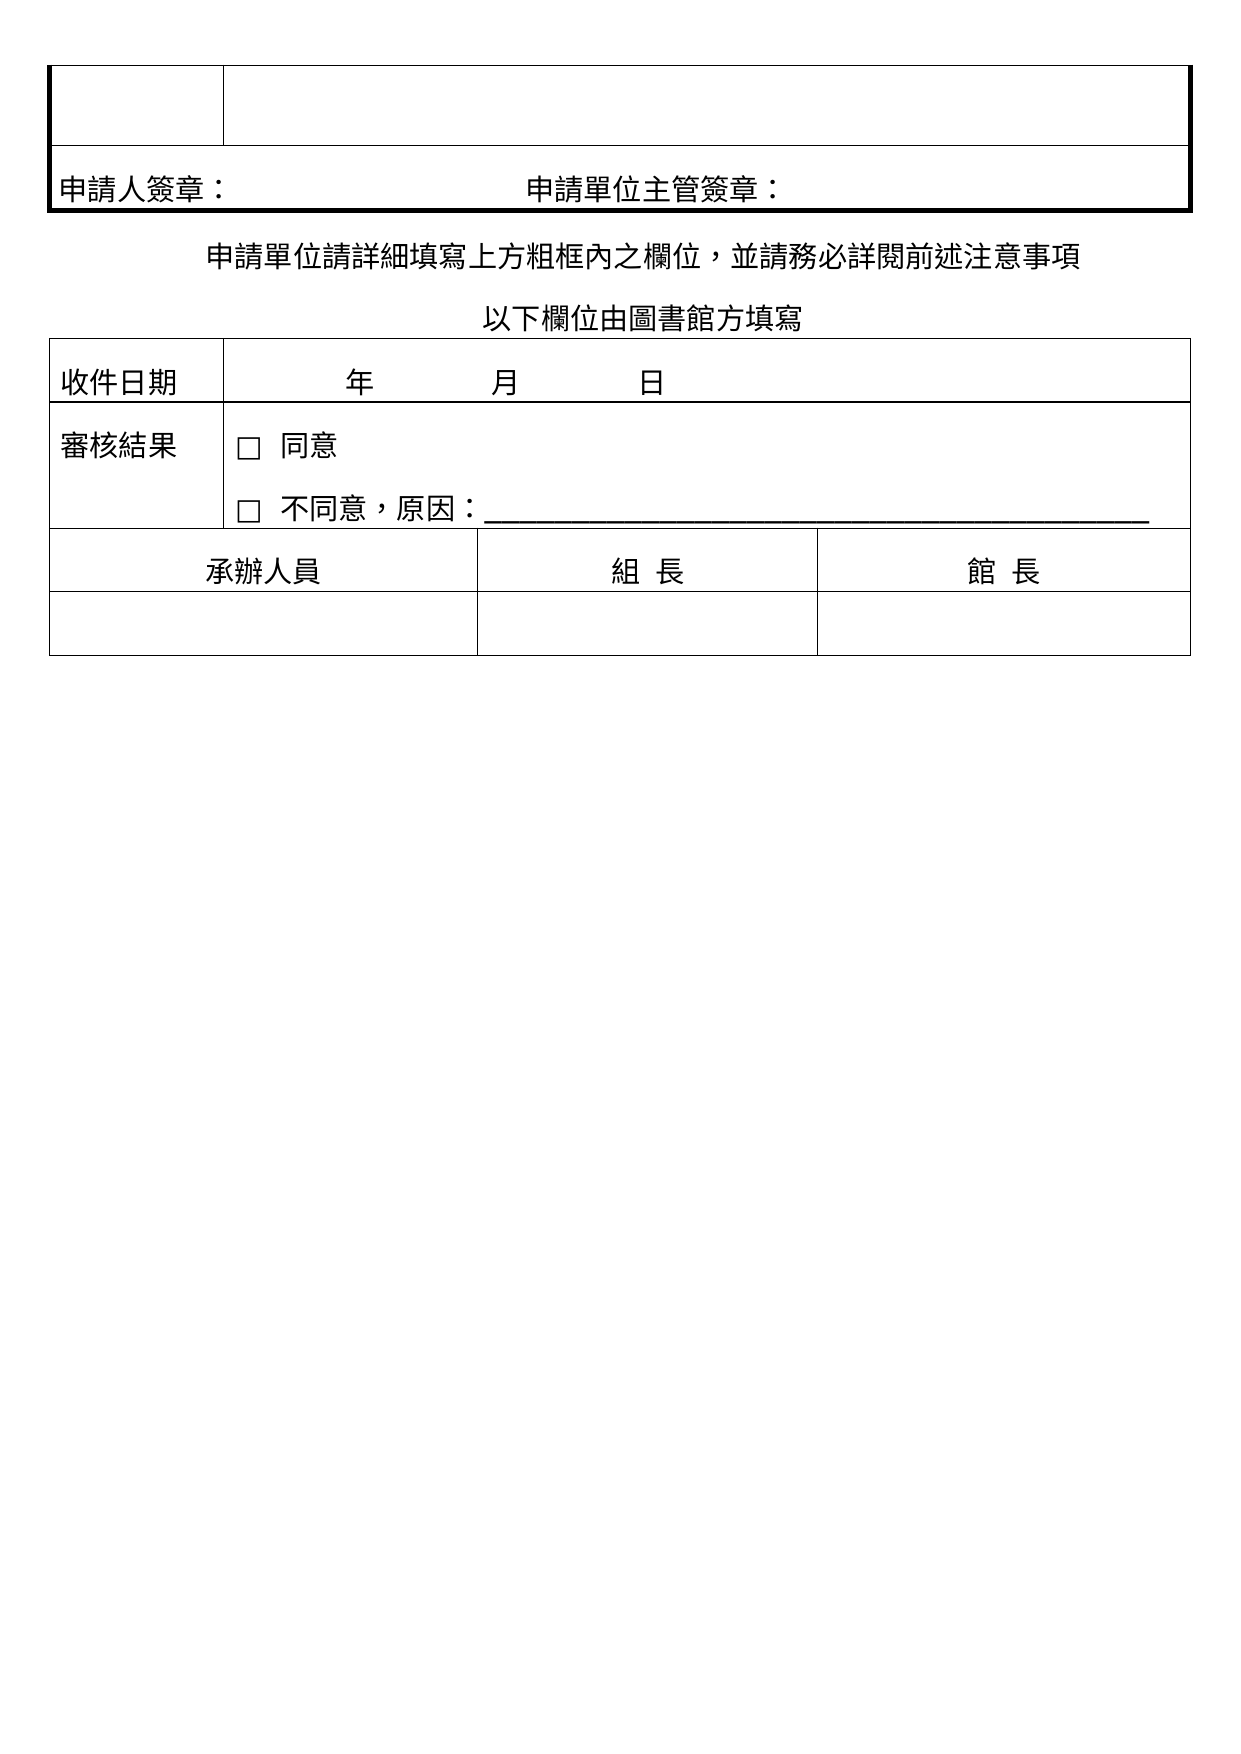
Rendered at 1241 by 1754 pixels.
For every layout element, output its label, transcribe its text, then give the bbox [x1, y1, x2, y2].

table_cell [50, 592, 477, 654]
table_cell [818, 592, 1190, 654]
table_cell 申請人簽章： 申請單位主管簽章： [52, 146, 1188, 208]
table_cell 館 長 [818, 529, 1190, 591]
table_cell 承辦人員 [50, 529, 477, 591]
table_cell [478, 592, 817, 654]
table_cell 審核結果 [50, 403, 223, 527]
table_cell 申請單位請詳細填寫上方粗框內之欄位，並請務必詳閱前述注意事項 以下欄位由圖書館方填寫 [50, 213, 1191, 338]
table_cell 收件日期 [50, 339, 223, 401]
table_cell 年 月 日 [224, 339, 1190, 401]
table_cell [52, 66, 223, 145]
table_cell [224, 66, 1188, 145]
table_cell 同意 不同意，原因：______________________________________ [224, 403, 1190, 527]
table_cell 組 長 [478, 529, 817, 591]
